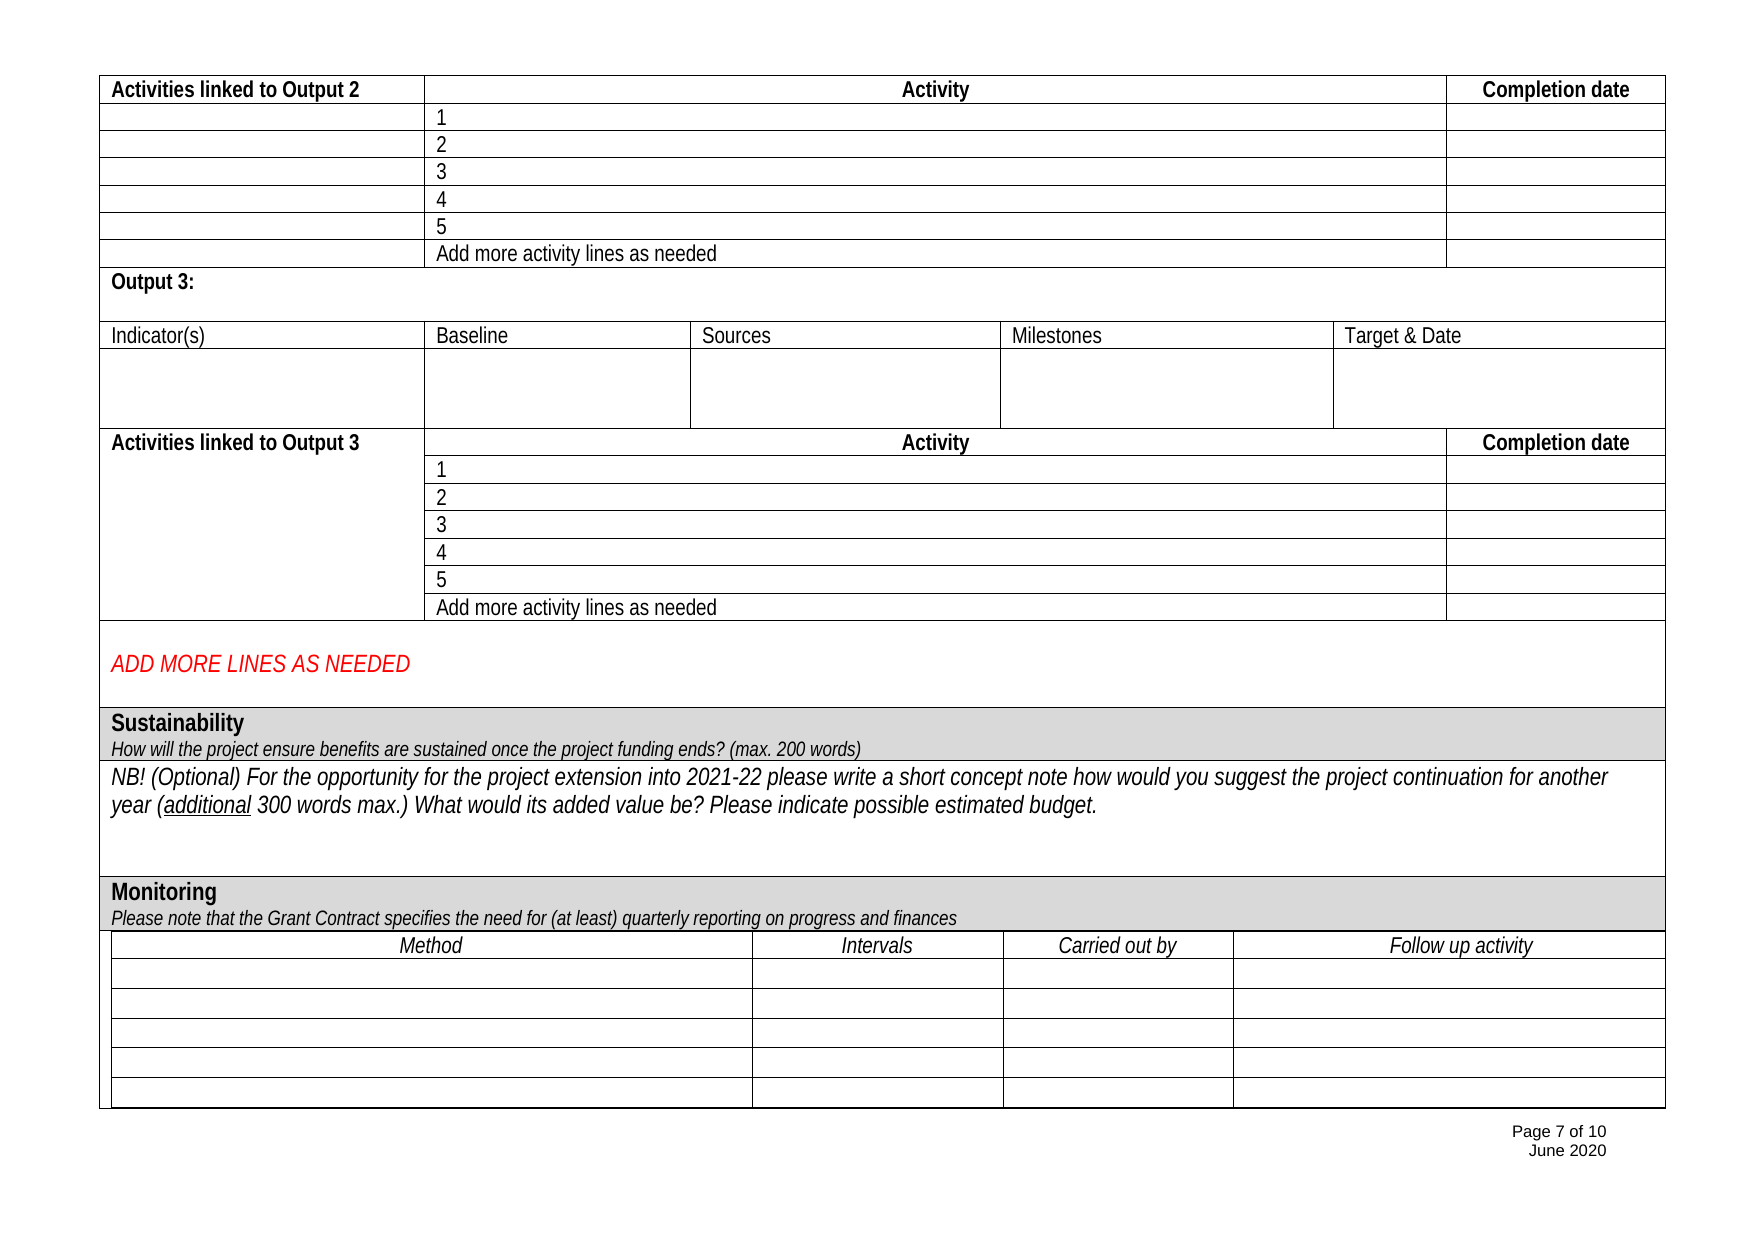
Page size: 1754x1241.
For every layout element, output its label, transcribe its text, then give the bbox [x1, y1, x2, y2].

table_cell [100, 158, 424, 184]
table_cell [112, 989, 752, 1017]
table_cell [753, 1019, 1003, 1047]
table_cell [100, 240, 424, 267]
table_cell [1004, 959, 1233, 988]
table_cell [753, 989, 1003, 1017]
table_cell Sources [691, 322, 1000, 348]
table_cell [100, 104, 424, 130]
table_cell [1447, 131, 1665, 157]
table_cell [1447, 186, 1665, 212]
table_cell Activities linked to Output 2 [100, 76, 424, 102]
table_cell Add more activity lines as needed [425, 594, 1446, 620]
table_cell Activity [425, 76, 1446, 102]
table_cell [1447, 539, 1665, 565]
table_cell [1447, 594, 1665, 620]
table_cell NB! (Optional) For the opportunity for the project extension into 2021-22 please write a short concept note how would you suggest the project continuation for another year (additional 300 words max.) What would its added value be? Please indicate possible estimated budget. [100, 761, 1665, 876]
table_cell [1447, 158, 1665, 184]
table_cell Add more activity lines as needed [425, 240, 1446, 267]
table_cell [691, 349, 1000, 428]
table_cell [1334, 349, 1665, 428]
table_cell [100, 349, 424, 428]
table_cell 4 [425, 539, 1446, 565]
table_cell [1001, 349, 1333, 428]
table_cell Sustainability How will the project ensure benefits are sustained once the project funding ends? (max. 200 words) [100, 708, 1665, 760]
table_cell 2 [425, 131, 1446, 157]
table_cell [100, 131, 424, 157]
table_cell 3 [425, 511, 1446, 538]
table_cell [1234, 1078, 1665, 1107]
table_cell [1447, 213, 1665, 239]
table_cell [1447, 456, 1665, 483]
table_cell [1447, 484, 1665, 510]
table_header Method [112, 932, 752, 958]
table_cell [753, 1048, 1003, 1077]
table_cell [100, 213, 424, 239]
table_cell Target & Date [1334, 322, 1665, 348]
table_header Carried out by [1004, 932, 1233, 958]
table_cell [1234, 1019, 1665, 1047]
table_cell 3 [425, 158, 1446, 184]
table_cell [112, 1078, 752, 1107]
table_cell [1004, 1019, 1233, 1047]
table_cell [1447, 511, 1665, 538]
table_cell [1004, 989, 1233, 1017]
table_cell [100, 931, 111, 1108]
table_cell 1 [425, 456, 1446, 483]
table_cell [1234, 989, 1665, 1017]
table_cell Indicator(s) [100, 322, 424, 348]
table_header Intervals [753, 932, 1003, 958]
table_cell [425, 349, 690, 428]
table_cell [100, 186, 424, 212]
table_cell 5 [425, 213, 1446, 239]
table_cell [1234, 1048, 1665, 1077]
table_cell 5 [425, 566, 1446, 592]
table_cell ADD MORE LINES AS NEEDED [100, 621, 1665, 707]
table_cell Output 3: [100, 268, 1665, 321]
table_cell [1004, 1078, 1233, 1107]
table_cell [1447, 566, 1665, 592]
table_cell [1234, 959, 1665, 988]
table_cell Completion date [1447, 76, 1665, 102]
table_cell [1447, 104, 1665, 130]
table_header Follow up activity [1234, 932, 1665, 958]
table_cell Monitoring Please note that the Grant Contract specifies the need for (at least) quarterly reporting on progress and finances [100, 877, 1665, 930]
table_cell Baseline [425, 322, 690, 348]
table_cell Activity [425, 429, 1446, 455]
table_cell [753, 959, 1003, 988]
table_cell 2 [425, 484, 1446, 510]
table_cell Completion date [1447, 429, 1665, 455]
table_cell Activities linked to Output 3 [100, 429, 424, 620]
table_cell [1004, 1048, 1233, 1077]
table_cell Milestones [1001, 322, 1333, 348]
table_cell [1447, 240, 1665, 267]
table_cell 1 [425, 104, 1446, 130]
table_cell [112, 1019, 752, 1047]
table_cell [753, 1078, 1003, 1107]
table_cell 4 [425, 186, 1446, 212]
table_cell [112, 959, 752, 988]
table_cell [112, 1048, 752, 1077]
